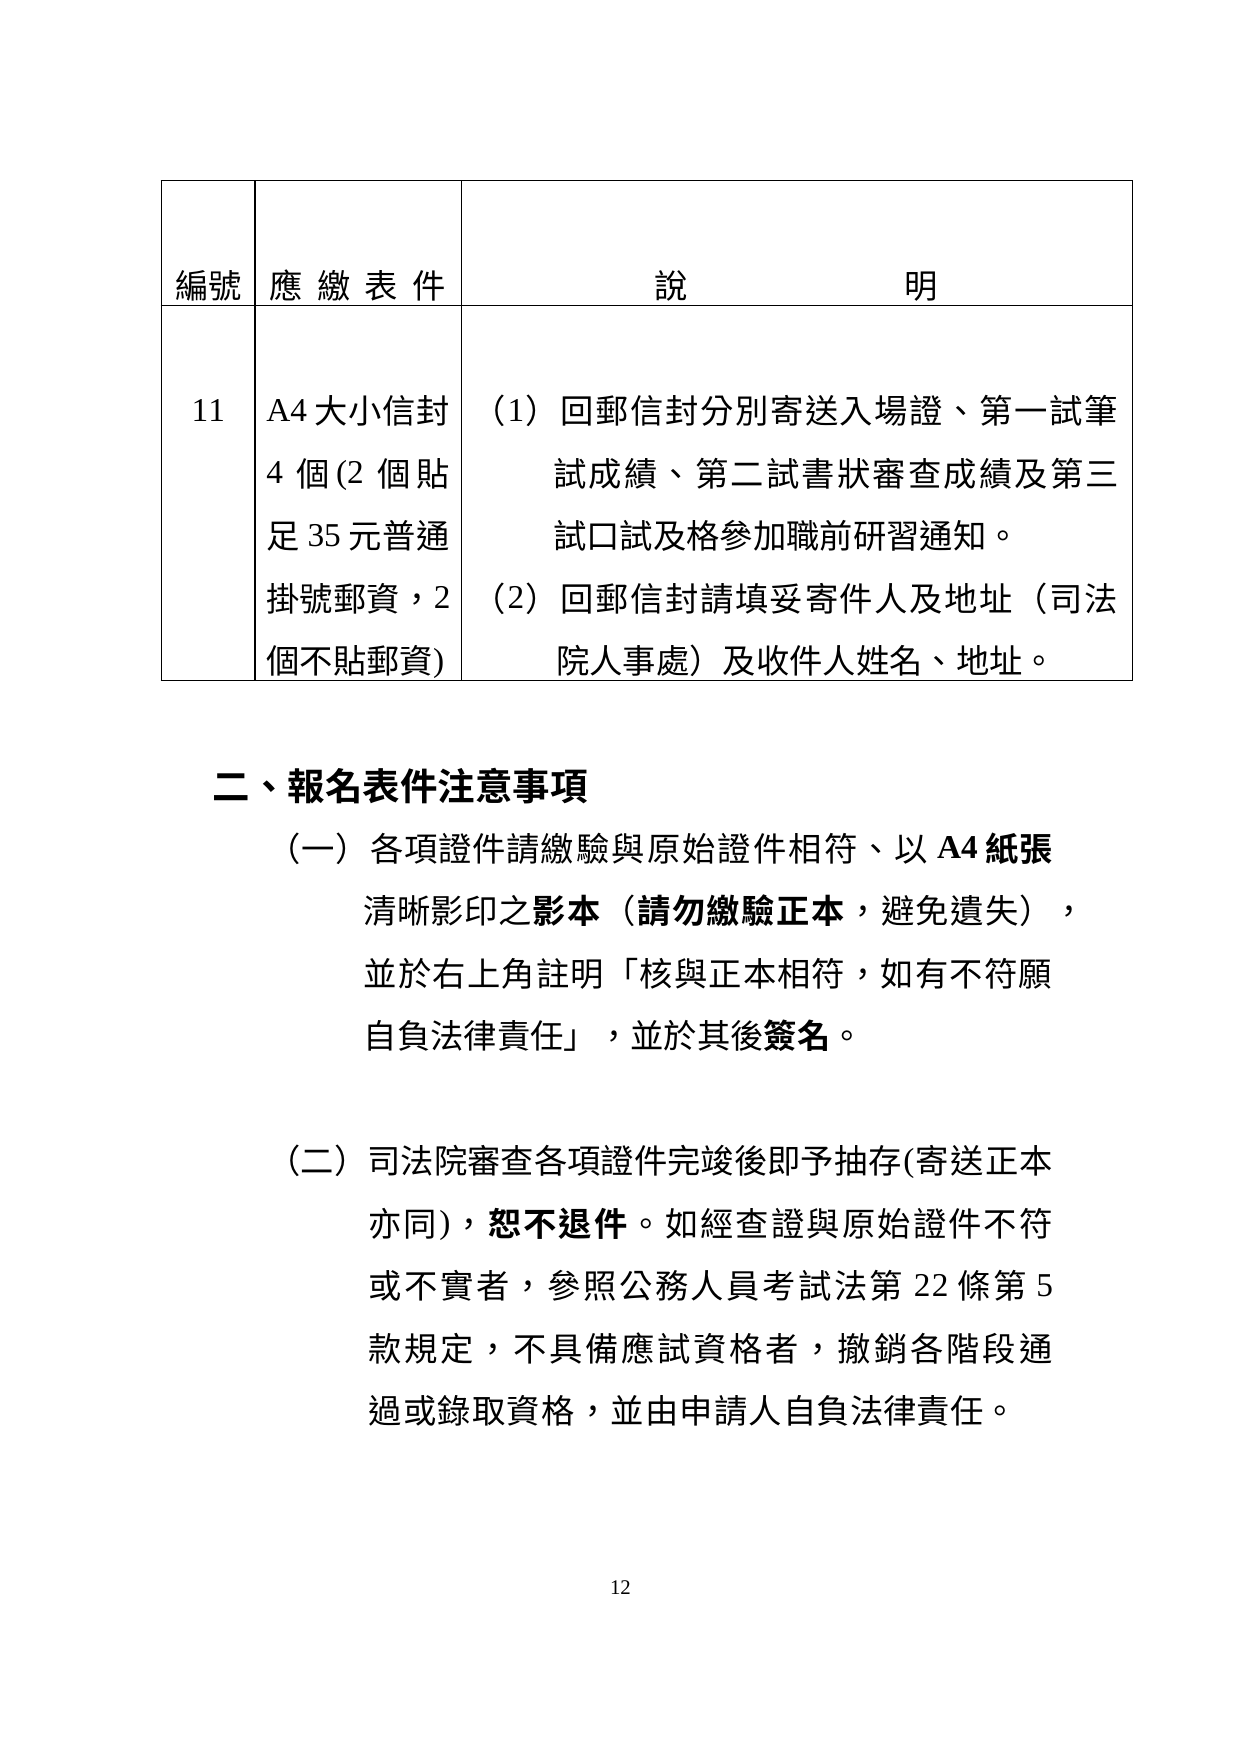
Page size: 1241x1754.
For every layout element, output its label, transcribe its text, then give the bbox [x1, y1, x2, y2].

table_header 應 繳 表 件 [256, 181, 461, 305]
table_cell 11 [162, 306, 254, 680]
text 二、報名表件注意事項 [212, 742, 1053, 805]
text （一）各項證件請繳驗與原始證件相符、以A4紙張清晰影印之影本（請勿繳驗正本，避免遺失），並於右上角註明「核與正本相符，如有不符願自負法律責任」，並於其後簽名。 [267, 805, 1053, 1055]
table_cell （1）回郵信封分別寄送入場證、第一試筆試成績、第二試書狀審查成績及第三試口試及格參加職前研習通知。 （2）回郵信封請填妥寄件人及地址（司法院人事處）及收件人姓名、地址。 [462, 306, 1132, 680]
table_cell A4大小信封4個(2個貼足35元普通掛號郵資，2個不貼郵資) [256, 306, 461, 680]
text （二）司法院審查各項證件完竣後即予抽存(寄送正本亦同)，恕不退件。如經查證與原始證件不符或不實者，參照公務人員考試法第22條第5款規定，不具備應試資格者，撤銷各階段通過或錄取資格，並由申請人自負法律責任。 [267, 1117, 1053, 1430]
table_header 說 明 [462, 181, 1132, 305]
table_header 編號 [162, 181, 254, 305]
